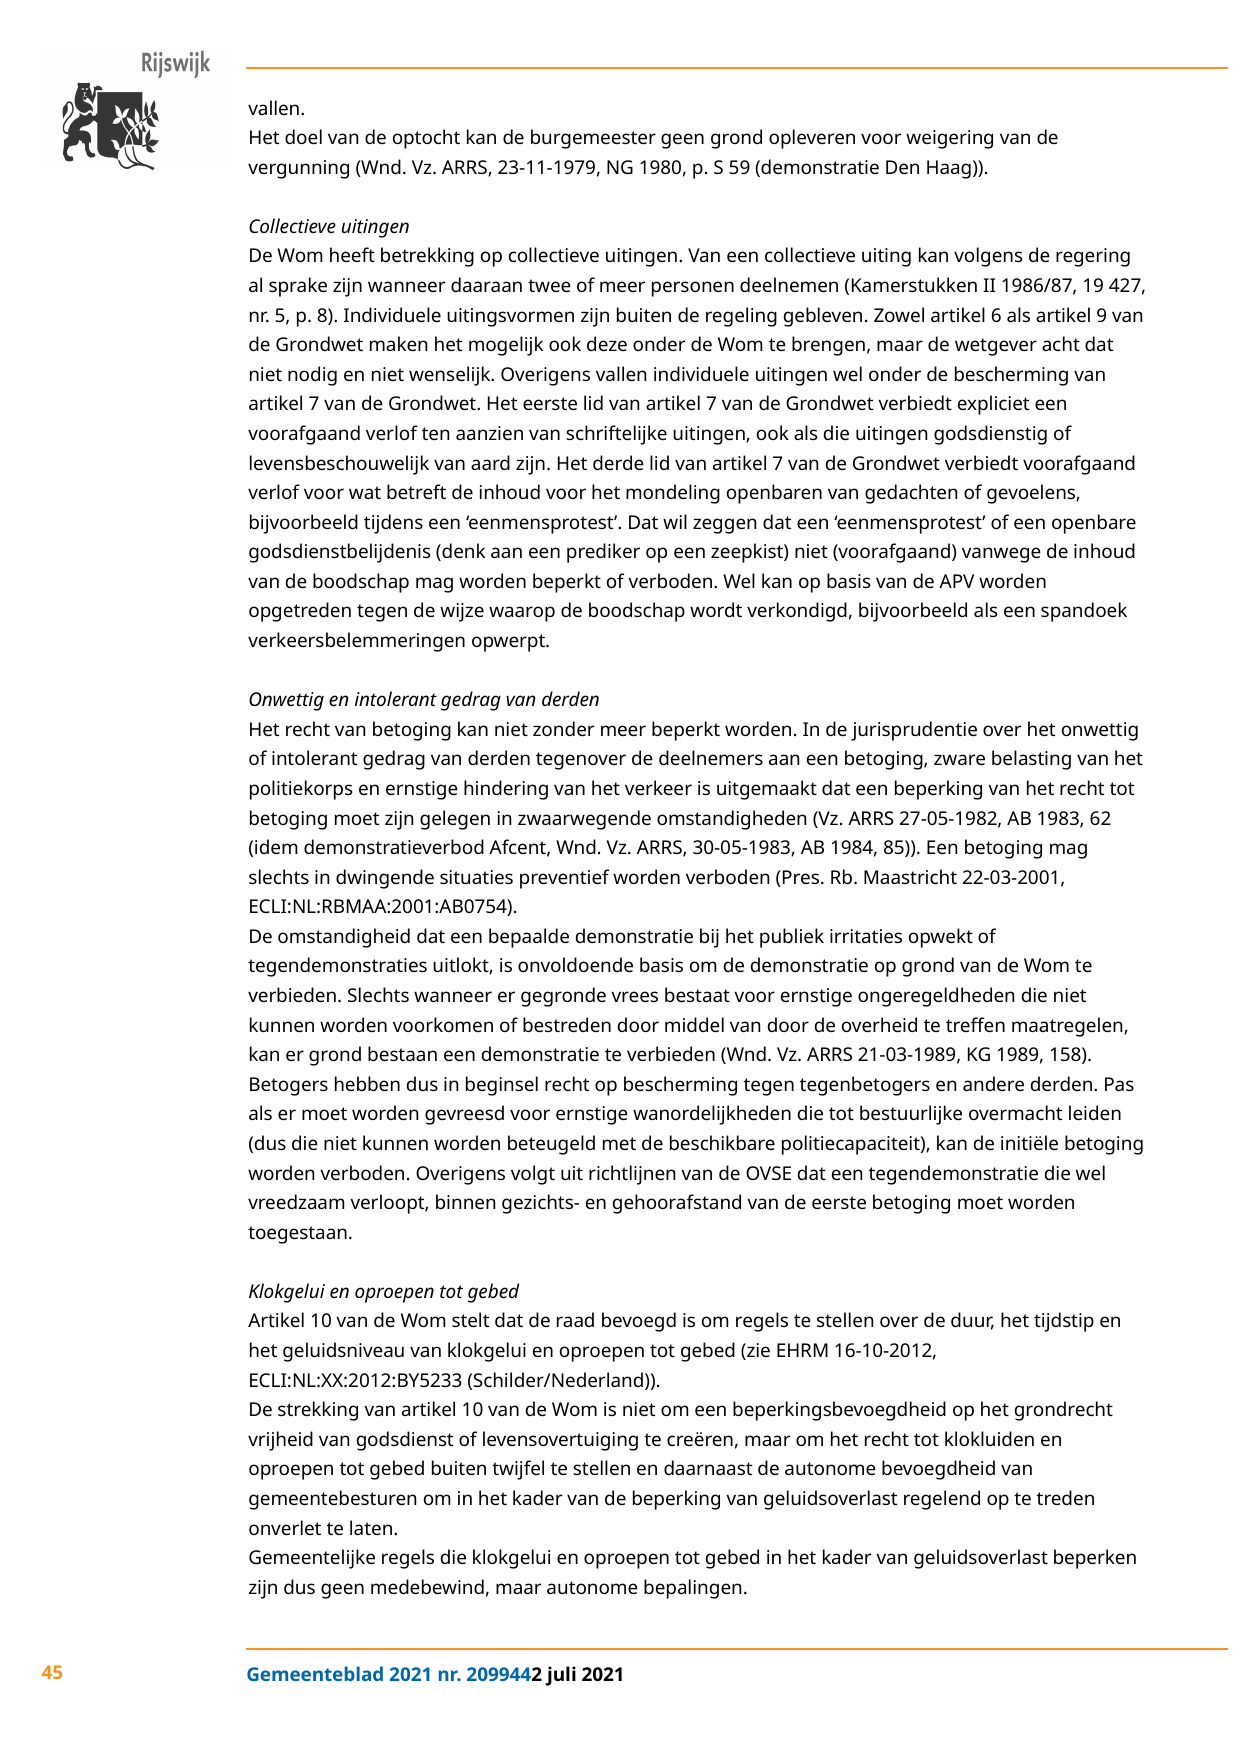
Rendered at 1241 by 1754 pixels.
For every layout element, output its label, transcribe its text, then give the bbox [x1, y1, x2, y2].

text Klokgelui en oproepen tot gebed [248, 1278, 1152, 1304]
picture [41, 47, 231, 172]
text Collectieve uitingen [248, 213, 1152, 239]
text Het recht van betoging kan niet zonder meer beperkt worden. In de jurisprudentie over het onwettig of intolerant gedrag van derden tegenover de deelnemers aan een betoging, zware belasting van het politiekorps en ernstige hindering van het verkeer is uitgemaakt dat een beperking van het recht tot betoging moet zijn gelegen in zwaarwegende omstandigheden (Vz. ARRS 27-05-1982, AB 1983, 62 (idem demonstratieverbod Afcent, Wnd. Vz. ARRS, 30-05-1983, AB 1984, 85)). Een betoging mag slechts in dwingende situaties preventief worden verboden (Pres. Rb. Maastricht 22-03-2001, ECLI:NL:RBMAA:2001:AB0754). [248, 716, 1152, 919]
text De Wom heeft betrekking op collectieve uitingen. Van een collectieve uiting kan volgens de regering al sprake zijn wanneer daaraan twee of meer personen deelnemen (Kamerstukken II 1986/87, 19 427, nr. 5, p. 8). Individuele uitingsvormen zijn buiten de regeling gebleven. Zowel artikel 6 als artikel 9 van de Grondwet maken het mogelijk ook deze onder de Wom te brengen, maar de wetgever acht dat niet nodig en niet wenselijk. Overigens vallen individuele uitingen wel onder de bescherming van artikel 7 van de Grondwet. Het eerste lid van artikel 7 van de Grondwet verbiedt expliciet een voorafgaand verlof ten aanzien van schriftelijke uitingen, ook als die uitingen godsdienstig of levensbeschouwelijk van aard zijn. Het derde lid van artikel 7 van de Grondwet verbiedt voorafgaand verlof voor wat betreft de inhoud voor het mondeling openbaren van gedachten of gevoelens, bijvoorbeeld tijdens een ‘eenmensprotest’. Dat wil zeggen dat een ‘eenmensprotest’ of een openbare godsdienstbelijdenis (denk aan een prediker op een zeepkist) niet (voorafgaand) vanwege de inhoud van de boodschap mag worden beperkt of verboden. Wel kan op basis van de APV worden opgetreden tegen de wijze waarop de boodschap wordt verkondigd, bijvoorbeeld als een spandoek verkeersbelemmeringen opwerpt. [248, 243, 1152, 653]
text Gemeentelijke regels die klokgelui en oproepen tot gebed in het kader van geluidsoverlast beperken zijn dus geen medebewind, maar autonome bepalingen. [248, 1544, 1152, 1600]
text Onwettig en intolerant gedrag van derden [248, 686, 1152, 712]
text Artikel 10 van de Wom stelt dat de raad bevoegd is om regels te stellen over de duur, het tijdstip en het geluidsniveau van klokgelui en oproepen tot gebed (zie EHRM 16-10-2012, ECLI:NL:XX:2012:BY5233 (Schilder/Nederland)). [248, 1308, 1152, 1393]
text vallen. [248, 95, 1152, 121]
text De omstandigheid dat een bepaalde demonstratie bij het publiek irritaties opwekt of tegendemonstraties uitlokt, is onvoldoende basis om de demonstratie op grond van de Wom te verbieden. Slechts wanneer er gegronde vrees bestaat voor ernstige ongeregeldheden die niet kunnen worden voorkomen of bestreden door middel van door de overheid te treffen maatregelen, kan er grond bestaan een demonstratie te verbieden (Wnd. Vz. ARRS 21-03-1989, KG 1989, 158). [248, 923, 1152, 1067]
text Het doel van de optocht kan de burgemeester geen grond opleveren voor weigering van de vergunning (Wnd. Vz. ARRS, 23-11-1979, NG 1980, p. S 59 (demonstratie Den Haag)). [248, 124, 1152, 180]
text De strekking van artikel 10 van de Wom is niet om een beperkingsbevoegdheid op het grondrecht vrijheid van godsdienst of levensovertuiging te creëren, maar om het recht tot klokluiden en oproepen tot gebed buiten twijfel te stellen en daarnaast de autonome bevoegdheid van gemeentebesturen om in het kader van de beperking van geluidsoverlast regelend op te treden onverlet te laten. [248, 1396, 1152, 1541]
text Betogers hebben dus in beginsel recht op bescherming tegen tegenbetogers en andere derden. Pas als er moet worden gevreesd voor ernstige wanordelijkheden die tot bestuurlijke overmacht leiden (dus die niet kunnen worden beteugeld met de beschikbare politiecapaciteit), kan de initiële betoging worden verboden. Overigens volgt uit richtlijnen van de OVSE dat een tegendemonstratie die wel vreedzaam verloopt, binnen gezichts- en gehoorafstand van de eerste betoging moet worden toegestaan. [248, 1071, 1152, 1245]
